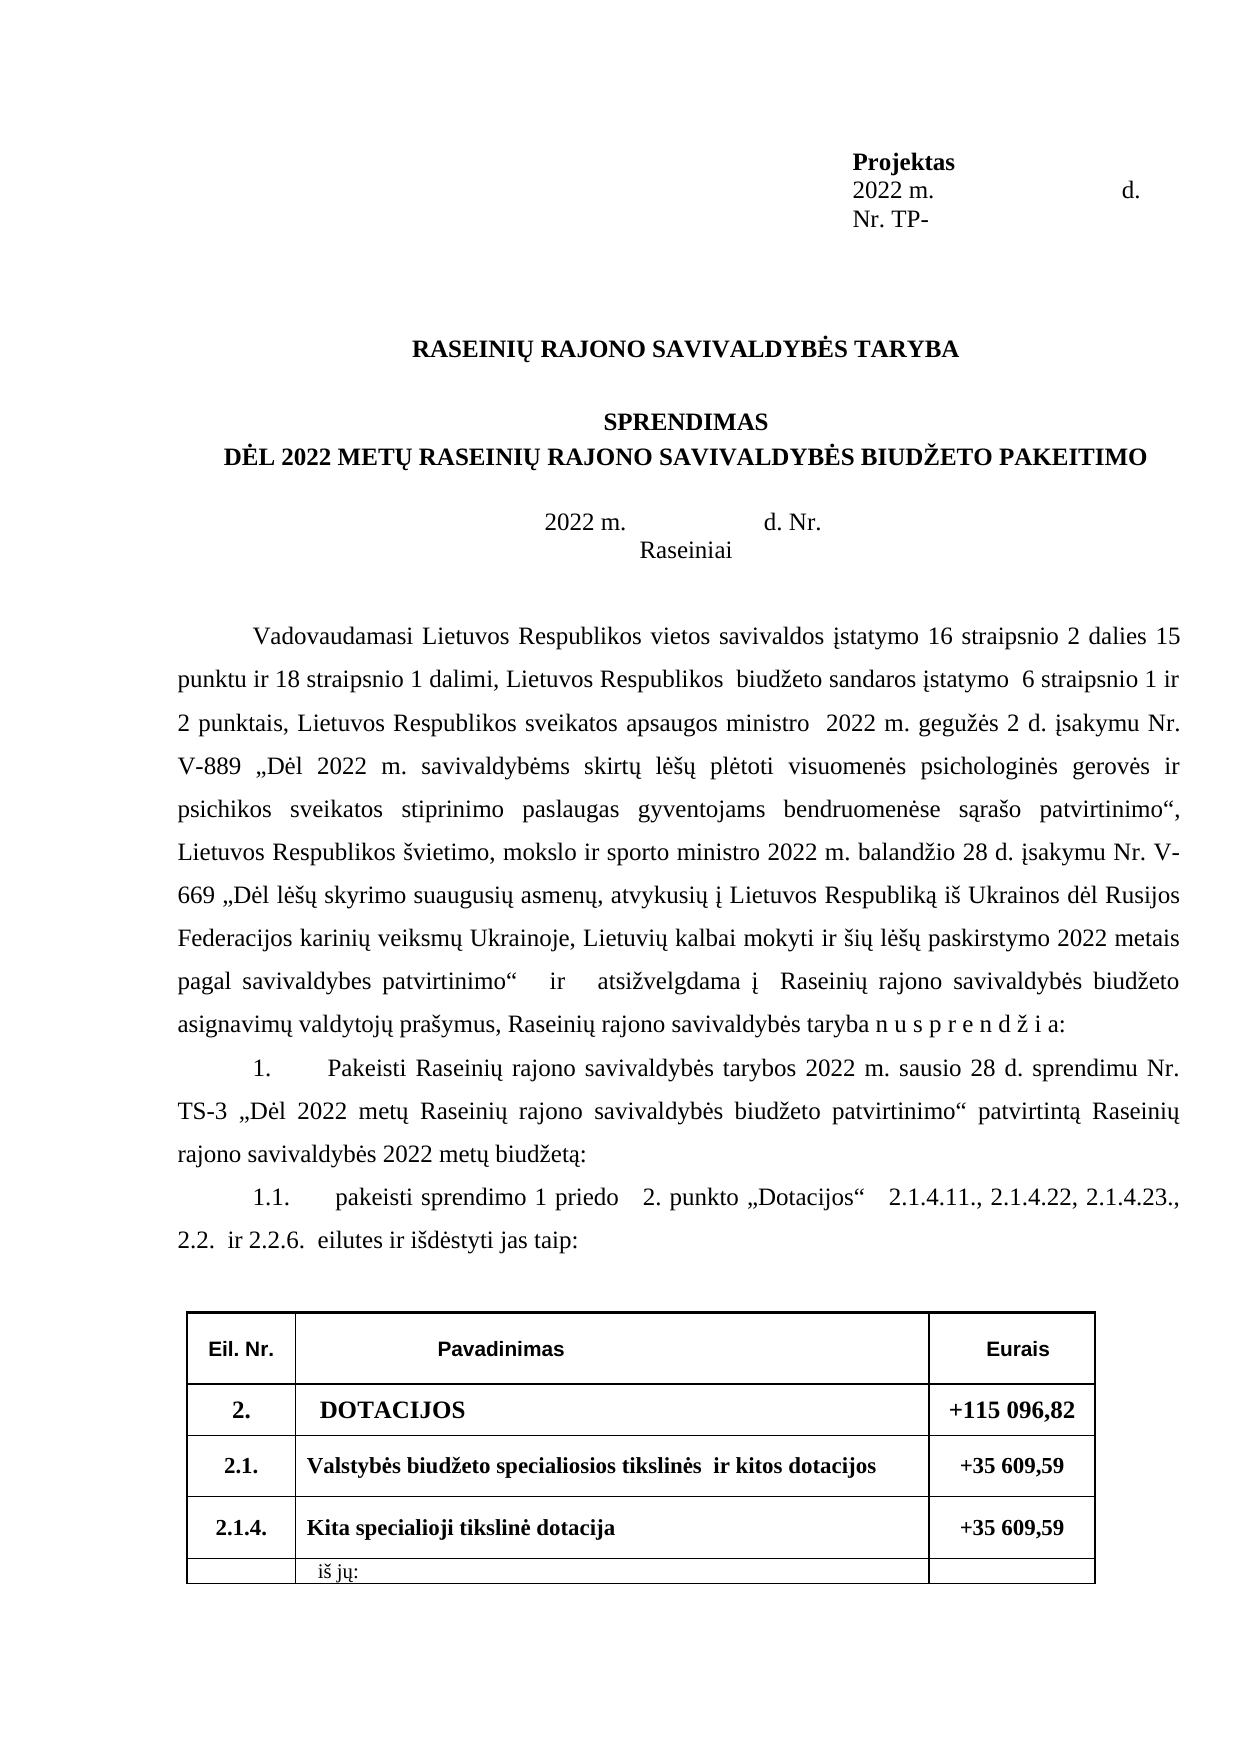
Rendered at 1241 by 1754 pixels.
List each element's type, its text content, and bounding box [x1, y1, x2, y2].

table_header [177, 262, 1194, 334]
text Projektas [177, 147, 1181, 176]
table_cell 2. [188, 1385, 295, 1434]
table_cell 2022 m. d. Nr. Raseiniai [177, 478, 1194, 578]
table_cell DOTACIJOS [296, 1385, 928, 1434]
table_cell Kita specialioji tikslinė dotacija [296, 1497, 928, 1558]
text 1. Pakeisti Raseinių rajono savivaldybės tarybos 2022 m. sausio 28 d. sprendimu Nr. TS-3 „Dėl 2022 metų Raseinių rajono savivaldybės biudžeto patvirtinimo“ patvirtintą Raseinių rajono savivaldybės 2022 metų biudžetą: [177, 1053, 1181, 1168]
table_header Eurais [930, 1314, 1094, 1383]
table_cell SPRENDIMAS [177, 407, 1194, 442]
table_cell RASEINIŲ RAJONO SAVIVALDYBĖS TARYBA [177, 335, 1194, 407]
table_cell +35 609,59 [930, 1497, 1094, 1558]
text Vadovaudamasi Lietuvos Respublikos vietos savivaldos įstatymo 16 straipsnio 2 dalies 15 punktu ir 18 straipsnio 1 dalimi, Lietuvos Respublikos biudžeto sandaros įstatymo 6 straipsnio 1 ir 2 punktais, Lietuvos Respublikos sveikatos apsaugos ministro 2022 m. gegužės 2 d. įsakymu Nr. V-889 „Dėl 2022 m. savivaldybėms skirtų lėšų plėtoti visuomenės psichologinės gerovės ir psichikos sveikatos stiprinimo paslaugas gyventojams bendruomenėse sąrašo patvirtinimo“, Lietuvos Respublikos švietimo, mokslo ir sporto ministro 2022 m. balandžio 28 d. įsakymu Nr. V-669 „Dėl lėšų skyrimo suaugusių asmenų, atvykusių į Lietuvos Respubliką iš Ukrainos dėl Rusijos Federacijos karinių veiksmų Ukrainoje, Lietuvių kalbai mokyti ir šių lėšų paskirstymo 2022 metais pagal savivaldybes patvirtinimo“ ir atsižvelgdama į Raseinių rajono savivaldybės biudžeto asignavimų valdytojų prašymus, Raseinių rajono savivaldybės taryba n u s p r e n d ž i a: [177, 621, 1181, 1038]
table_cell 2.1. [188, 1436, 295, 1496]
table_header Eil. Nr. [188, 1314, 295, 1383]
table_cell DĖL 2022 METŲ RASEINIŲ RAJONO SAVIVALDYBĖS BIUDŽETO PAKEITImo [177, 443, 1194, 478]
table_cell +115 096,82 [930, 1385, 1094, 1434]
table_header Pavadinimas [296, 1314, 928, 1383]
table_cell 2.1.4. [188, 1497, 295, 1558]
text 1.1. pakeisti sprendimo 1 priedo 2. punkto „Dotacijos“ 2.1.4.11., 2.1.4.22, 2.1.4.23., 2.2. ir 2.2.6. eilutes ir išdėstyti jas taip: [177, 1182, 1181, 1254]
text 2022 m. d. [177, 176, 1181, 204]
table_cell iš jų: [296, 1559, 928, 1583]
table_cell Valstybės biudžeto specialiosios tikslinės ir kitos dotacijos [296, 1436, 928, 1496]
table_cell +35 609,59 [930, 1436, 1094, 1496]
text Nr. TP- [177, 204, 1181, 233]
table_cell [188, 1559, 295, 1583]
table_cell [930, 1559, 1094, 1583]
